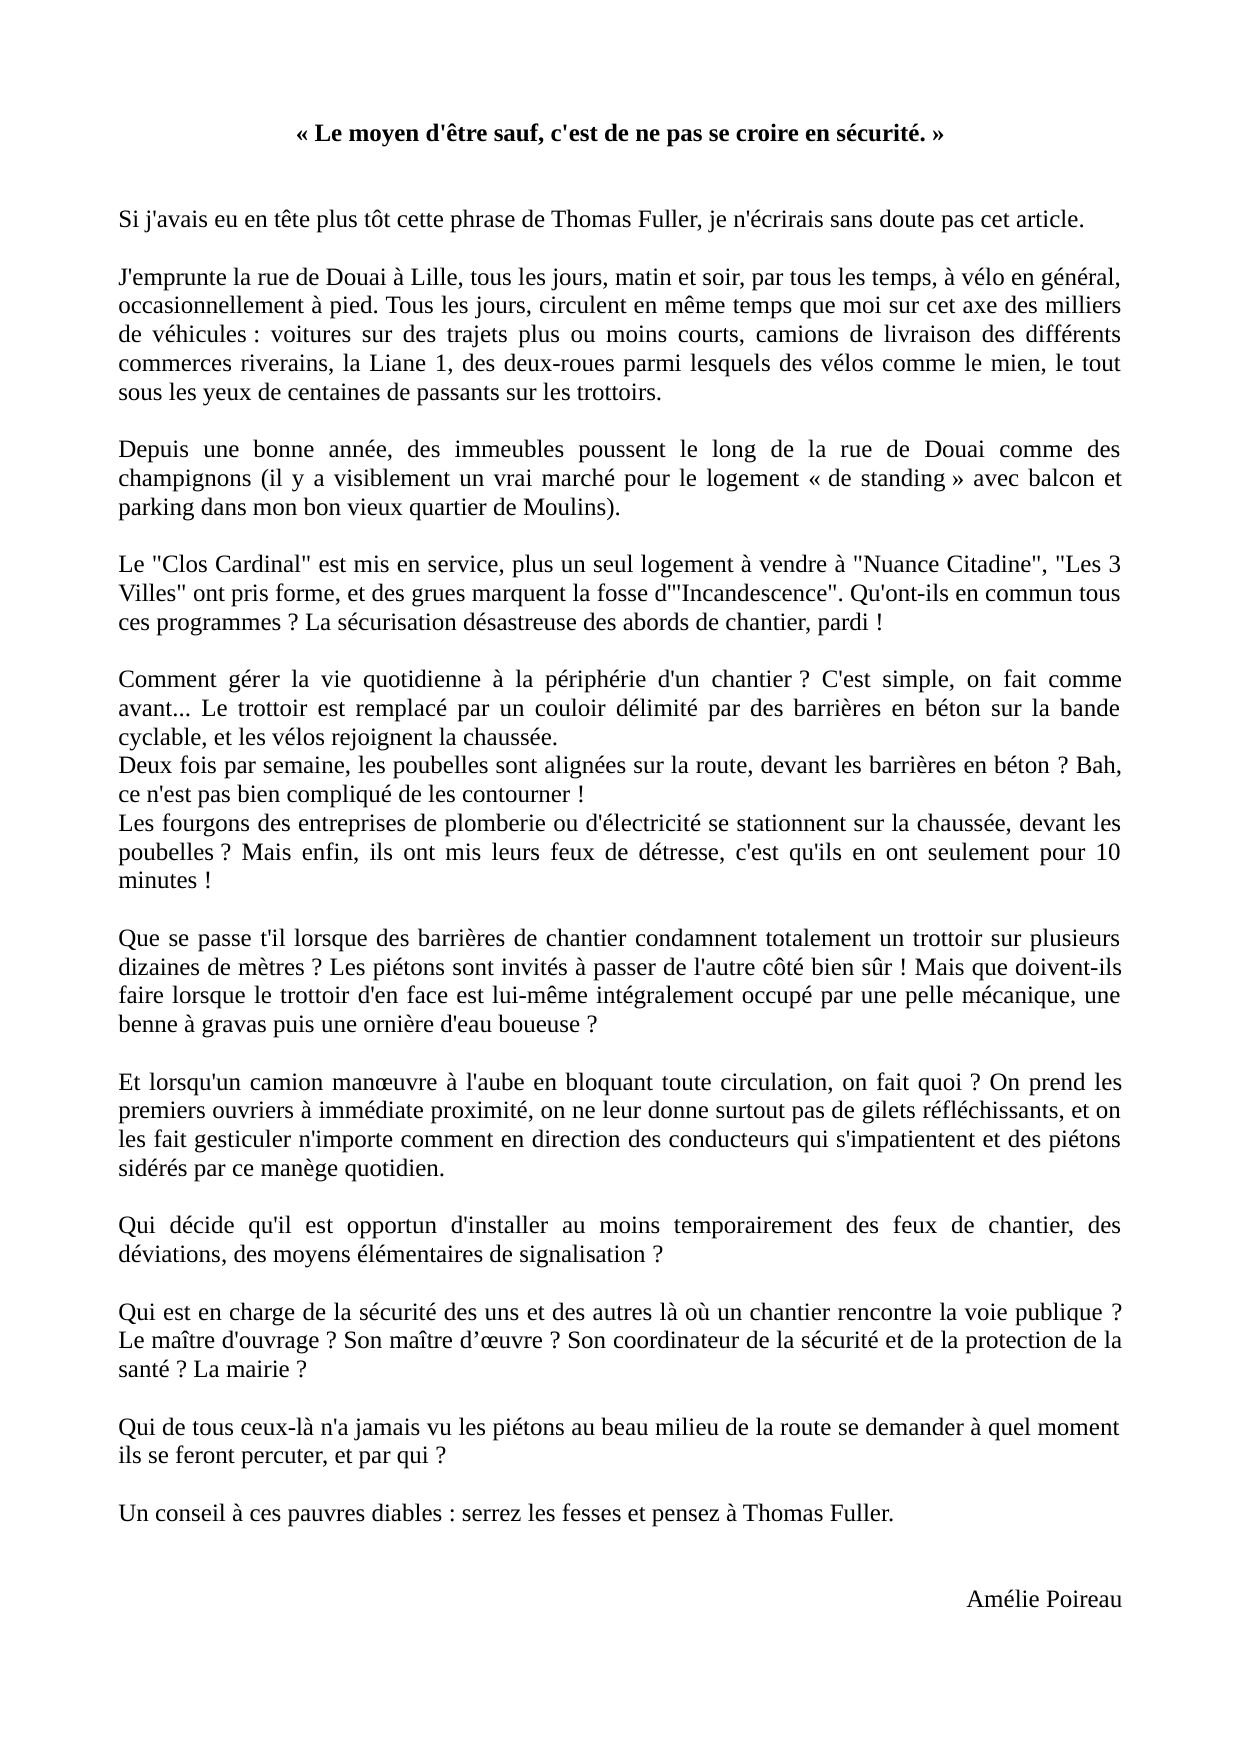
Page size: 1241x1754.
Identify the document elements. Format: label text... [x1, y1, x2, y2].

text Deux fois par semaine, les poubelles sont alignées sur la route, devant les barrières en béton ? Bah, ce n'est pas bien compliqué de les contourner ! [118, 751, 1122, 808]
text Depuis une bonne année, des immeubles poussent le long de la rue de Douai comme des champignons (il y a visiblement un vrai marché pour le logement « de standing » avec balcon et parking dans mon bon vieux quartier de Moulins). [118, 434, 1122, 521]
text Amélie Poireau [118, 1584, 1122, 1613]
text J'emprunte la rue de Douai à Lille, tous les jours, matin et soir, par tous les temps, à vélo en général, occasionnellement à pied. Tous les jours, circulent en même temps que moi sur cet axe des milliers de véhicules : voitures sur des trajets plus ou moins courts, camions de livraison des différents commerces riverains, la Liane 1, des deux-roues parmi lesquels des vélos comme le mien, le tout sous les yeux de centaines de passants sur les trottoirs. [118, 262, 1122, 406]
text Comment gérer la vie quotidienne à la périphérie d'un chantier ? C'est simple, on fait comme avant... Le trottoir est remplacé par un couloir délimité par des barrières en béton sur la bande cyclable, et les vélos rejoignent la chaussée. [118, 664, 1122, 751]
text Les fourgons des entreprises de plomberie ou d'électricité se stationnent sur la chaussée, devant les poubelles ? Mais enfin, ils ont mis leurs feux de détresse, c'est qu'ils en ont seulement pour 10 minutes ! [118, 808, 1122, 894]
text Qui est en charge de la sécurité des uns et des autres là où un chantier rencontre la voie publique ? Le maître d'ouvrage ? Son maître d’œuvre ? Son coordinateur de la sécurité et de la protection de la santé ? La mairie ? [118, 1297, 1122, 1383]
text Et lorsqu'un camion manœuvre à l'aube en bloquant toute circulation, on fait quoi ? On prend les premiers ouvriers à immédiate proximité, on ne leur donne surtout pas de gilets réfléchissants, et on les fait gesticuler n'importe comment en direction des conducteurs qui s'impatientent et des piétons sidérés par ce manège quotidien. [118, 1067, 1122, 1182]
text Le "Clos Cardinal" est mis en service, plus un seul logement à vendre à "Nuance Citadine", "Les 3 Villes" ont pris forme, et des grues marquent la fosse d'"Incandescence". Qu'ont-ils en commun tous ces programmes ? La sécurisation désastreuse des abords de chantier, pardi ! [118, 549, 1122, 636]
text Qui décide qu'il est opportun d'installer au moins temporairement des feux de chantier, des déviations, des moyens élémentaires de signalisation ? [118, 1211, 1122, 1268]
text Un conseil à ces pauvres diables : serrez les fesses et pensez à Thomas Fuller. [118, 1498, 1122, 1527]
text Qui de tous ceux-là n'a jamais vu les piétons au beau milieu de la route se demander à quel moment ils se feront percuter, et par qui ? [118, 1412, 1122, 1469]
text Si j'avais eu en tête plus tôt cette phrase de Thomas Fuller, je n'écrirais sans doute pas cet article. [118, 204, 1122, 233]
text Que se passe t'il lorsque des barrières de chantier condamnent totalement un trottoir sur plusieurs dizaines de mètres ? Les piétons sont invités à passer de l'autre côté bien sûr ! Mais que doivent-ils faire lorsque le trottoir d'en face est lui-même intégralement occupé par une pelle mécanique, une benne à gravas puis une ornière d'eau boueuse ? [118, 923, 1122, 1038]
text « Le moyen d'être sauf, c'est de ne pas se croire en sécurité. » [118, 118, 1122, 147]
